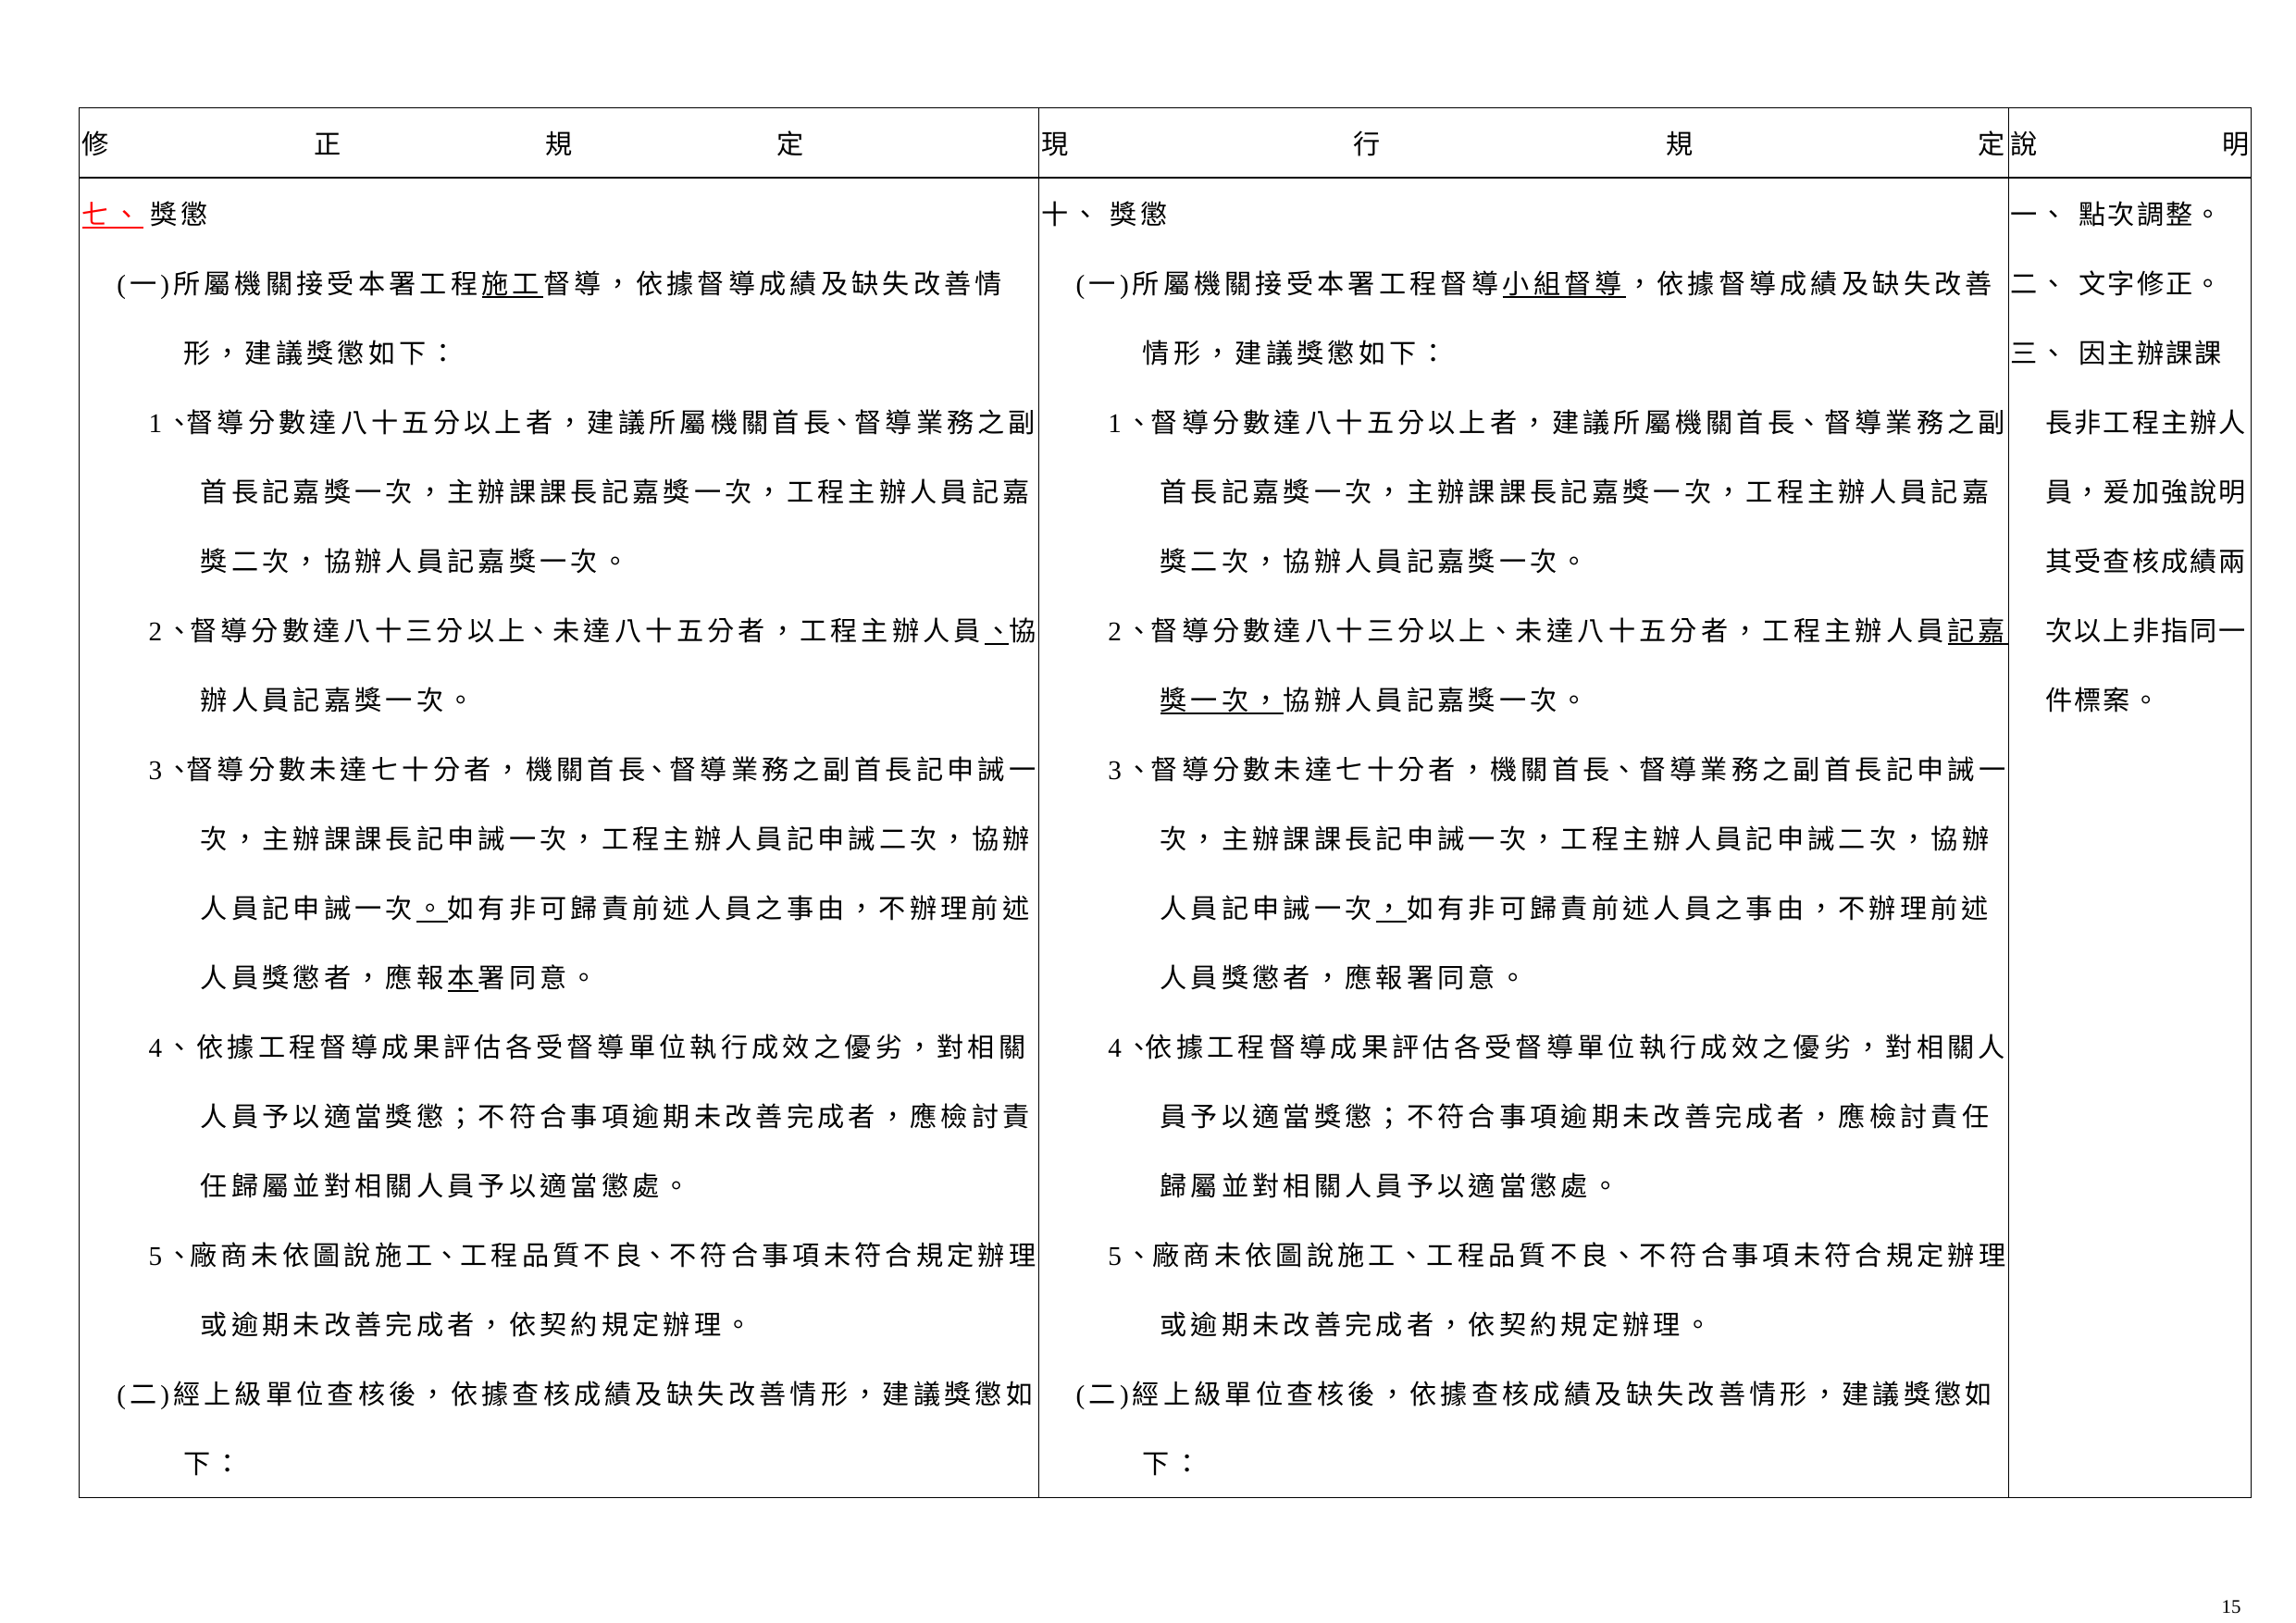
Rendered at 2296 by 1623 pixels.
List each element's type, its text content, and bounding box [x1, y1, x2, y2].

table_header 修正規定 [80, 108, 1038, 177]
table_header 現行規定 [1039, 108, 2008, 177]
table_cell 獎懲 (一)所屬機關接受本署工程督導小組督導，依據督導成績及缺失改善情形，建議獎懲如下： 1、督導分數達八十五分以上者，建議所屬機關首長、督導業務之副首長記嘉獎一次，主辦課課長記嘉獎一次，工程主辦人員記嘉獎二次，協辦人員記嘉獎一次。 2、督導分數達八十三分以上、未達八十五分者，工程主辦人員記嘉獎一次，協辦人員記嘉獎一次。 3、督導分數未達七十分者，機關首長、督導業務之副首長記申誡一次，主辦課課長記申誡一次，工程主辦人員記申誡二次，協辦人員記申誡一次，如有非可歸責前述人員之事由，不辦理前述人員獎懲者，應報署同意。 4、依據工程督導成果評估各受督導單位執行成效之優劣，對相關人員予以適當獎懲；不符合事項逾期未改善完成者，應檢討責任歸屬並對相關人員予以適當懲處。 5、廠商未依圖說施工、工程品質不良、不符合事項未符合規定辦理或逾期未改善完成者，依契約規定辦理。 (二)經上級單位查核後，依據查核成績及缺失改善情形，建議獎懲如下： 1、優等(分數達九十分以上)： 所屬機關首長、督導業務之副首長記嘉獎二次，主辦課課長記功一次，工程主辦人員記功二次，工程協辦人員記功乙次。 2、甲等(分數達八十分以上、未達九十分)： (1)八十五分以上未達九十分者： 所屬機關首長或督導業務之副首長記嘉獎一次，主辦課課長記嘉獎二次，工程主辦人員記功一次，工程協辦人員記嘉獎二次。 (2)八十分以上未達八十五分者： 工程主辦人員記嘉獎二次，工程協辦人員記嘉獎一次。 (3)同一年度之查核分數八十分以上未達八十五分達兩次以上者，主辦課課長記嘉獎一次。 3、乙等(分數達七十分以上、未達八十分)且分數未達七十五分者： 所屬機關應於期限內(收到查核記錄起三十日內)提出相關報告報本署核備，內容至少須含原因分析、矯正預防措施。 [1039, 179, 2008, 1496]
table_header 說明 [2009, 108, 2251, 177]
table_cell 獎懲 (一)所屬機關接受本署工程施工督導，依據督導成績及缺失改善情形，建議獎懲如下： 1、督導分數達八十五分以上者，建議所屬機關首長、督導業務之副首長記嘉獎一次，主辦課課長記嘉獎一次，工程主辦人員記嘉獎二次，協辦人員記嘉獎一次。 2、督導分數達八十三分以上、未達八十五分者，工程主辦人員、協辦人員記嘉獎一次。 3、督導分數未達七十分者，機關首長、督導業務之副首長記申誡一次，主辦課課長記申誡一次，工程主辦人員記申誡二次，協辦人員記申誡一次。如有非可歸責前述人員之事由，不辦理前述人員獎懲者，應報本署同意。 4、依據工程督導成果評估各受督導單位執行成效之優劣，對相關人員予以適當獎懲；不符合事項逾期未改善完成者，應檢討責任歸屬並對相關人員予以適當懲處。 5、廠商未依圖說施工、工程品質不良、不符合事項未符合規定辦理或逾期未改善完成者，依契約規定辦理。 (二)經上級單位查核後，依據查核成績及缺失改善情形，建議獎懲如下： [80, 179, 1038, 1496]
table_cell 點次調整。 文字修正。 因主辦課課長非工程主辦人員，爰加強說明其受查核成績兩次以上非指同一件標案。 [2009, 179, 2251, 1496]
